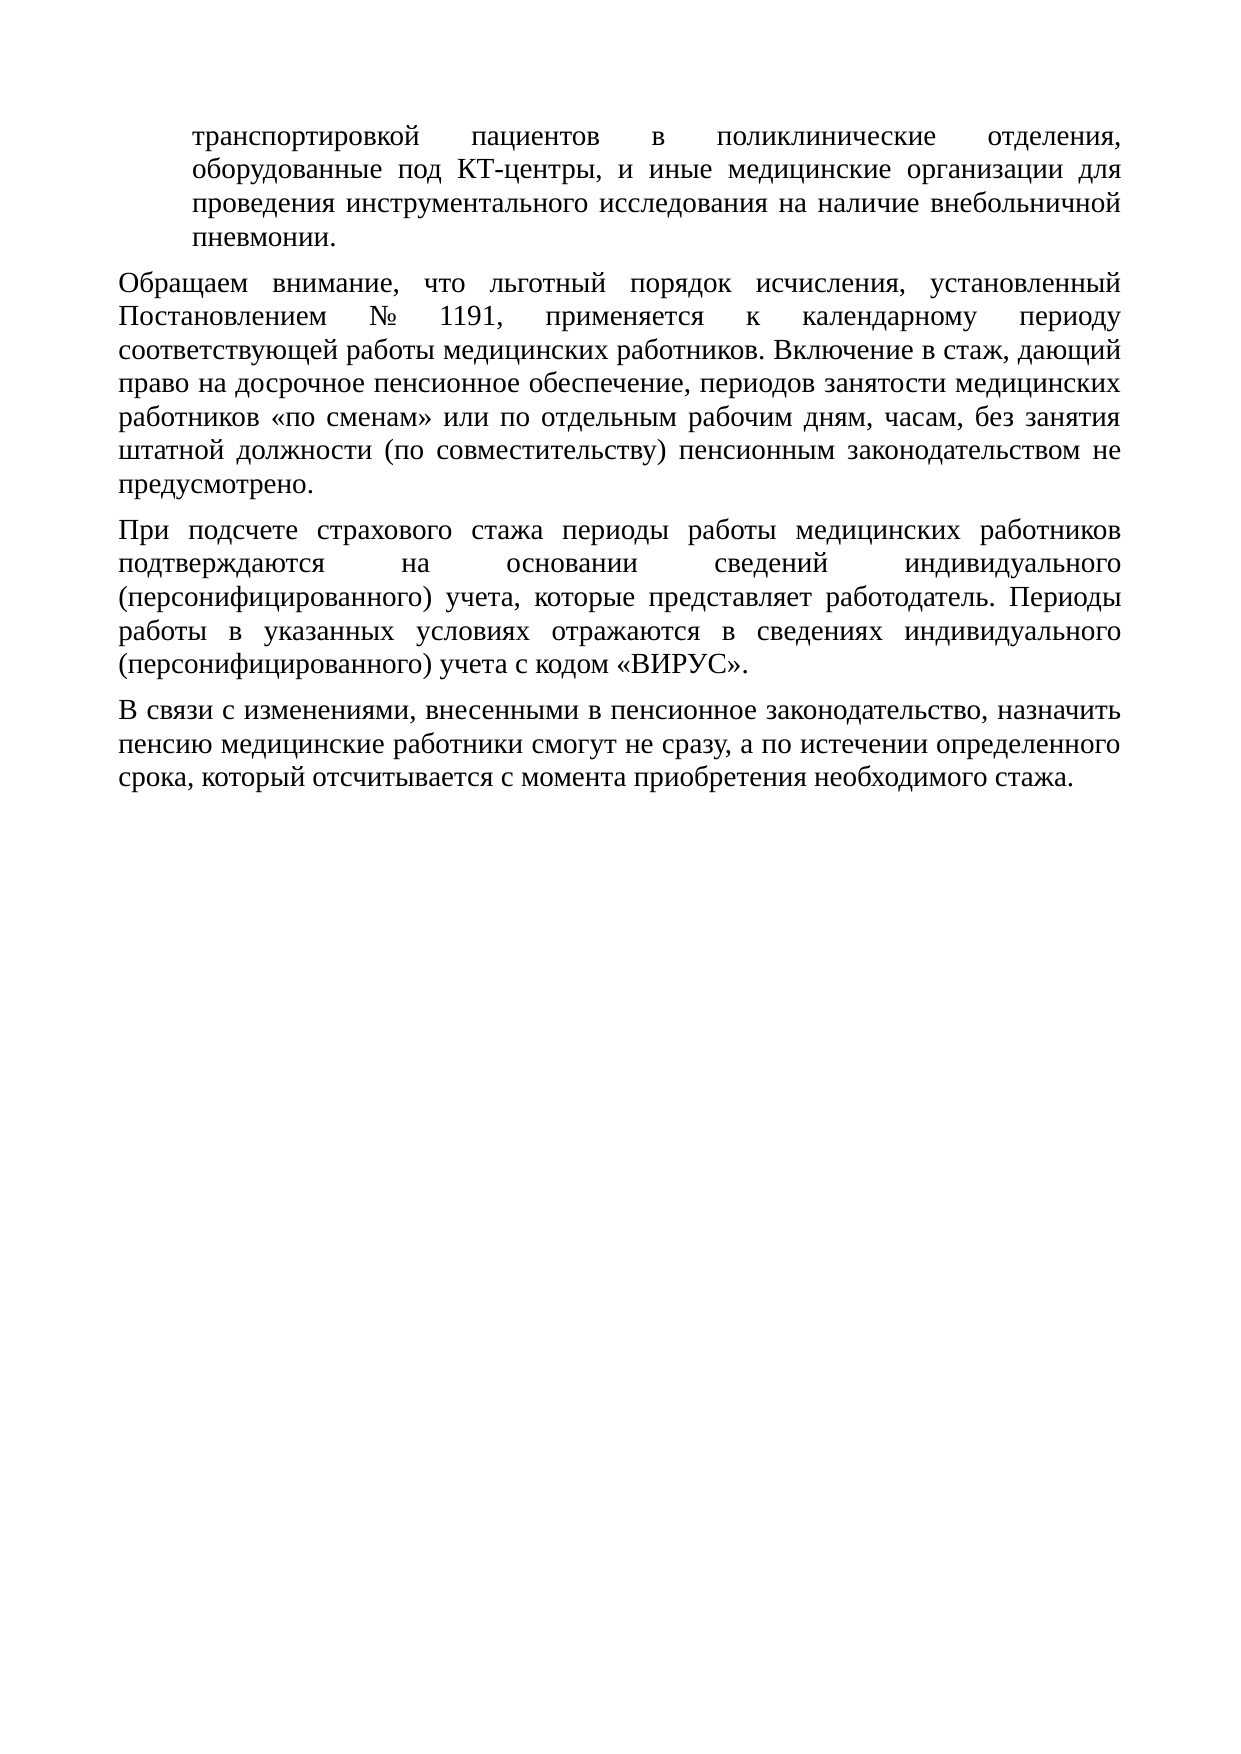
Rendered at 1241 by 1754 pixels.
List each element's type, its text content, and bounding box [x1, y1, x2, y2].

text В связи с изменениями, внесенными в пенсионное законодательство, назначить пенсию медицинские работники смогут не сразу, а по истечении определенного срока, который отсчитывается с момента приобретения необходимого стажа. [118, 692, 1122, 793]
text Обращаем внимание, что льготный порядок исчисления, установленный Постановлением № 1191, применяется к календарному периоду соответствующей работы медицинских работников. Включение в стаж, дающий право на досрочное пенсионное обеспечение, периодов занятости медицинских работников «по сменам» или по отдельным рабочим дням, часам, без занятия штатной должности (по совместительству) пенсионным законодательством не предусмотрено. [118, 265, 1122, 499]
list транспортировкой пациентов в поликлинические отделения, оборудованные под КТ-центры, и иные медицинские организации для проведения инструментального исследования на наличие внебольничной пневмонии. [162, 118, 1122, 252]
text При подсчете страхового стажа периоды работы медицинских работников подтверждаются на основании сведений индивидуального (персонифицированного) учета, которые представляет работодатель. Периоды работы в указанных условиях отражаются в сведениях индивидуального (персонифицированного) учета с кодом «ВИРУС». [118, 512, 1122, 680]
